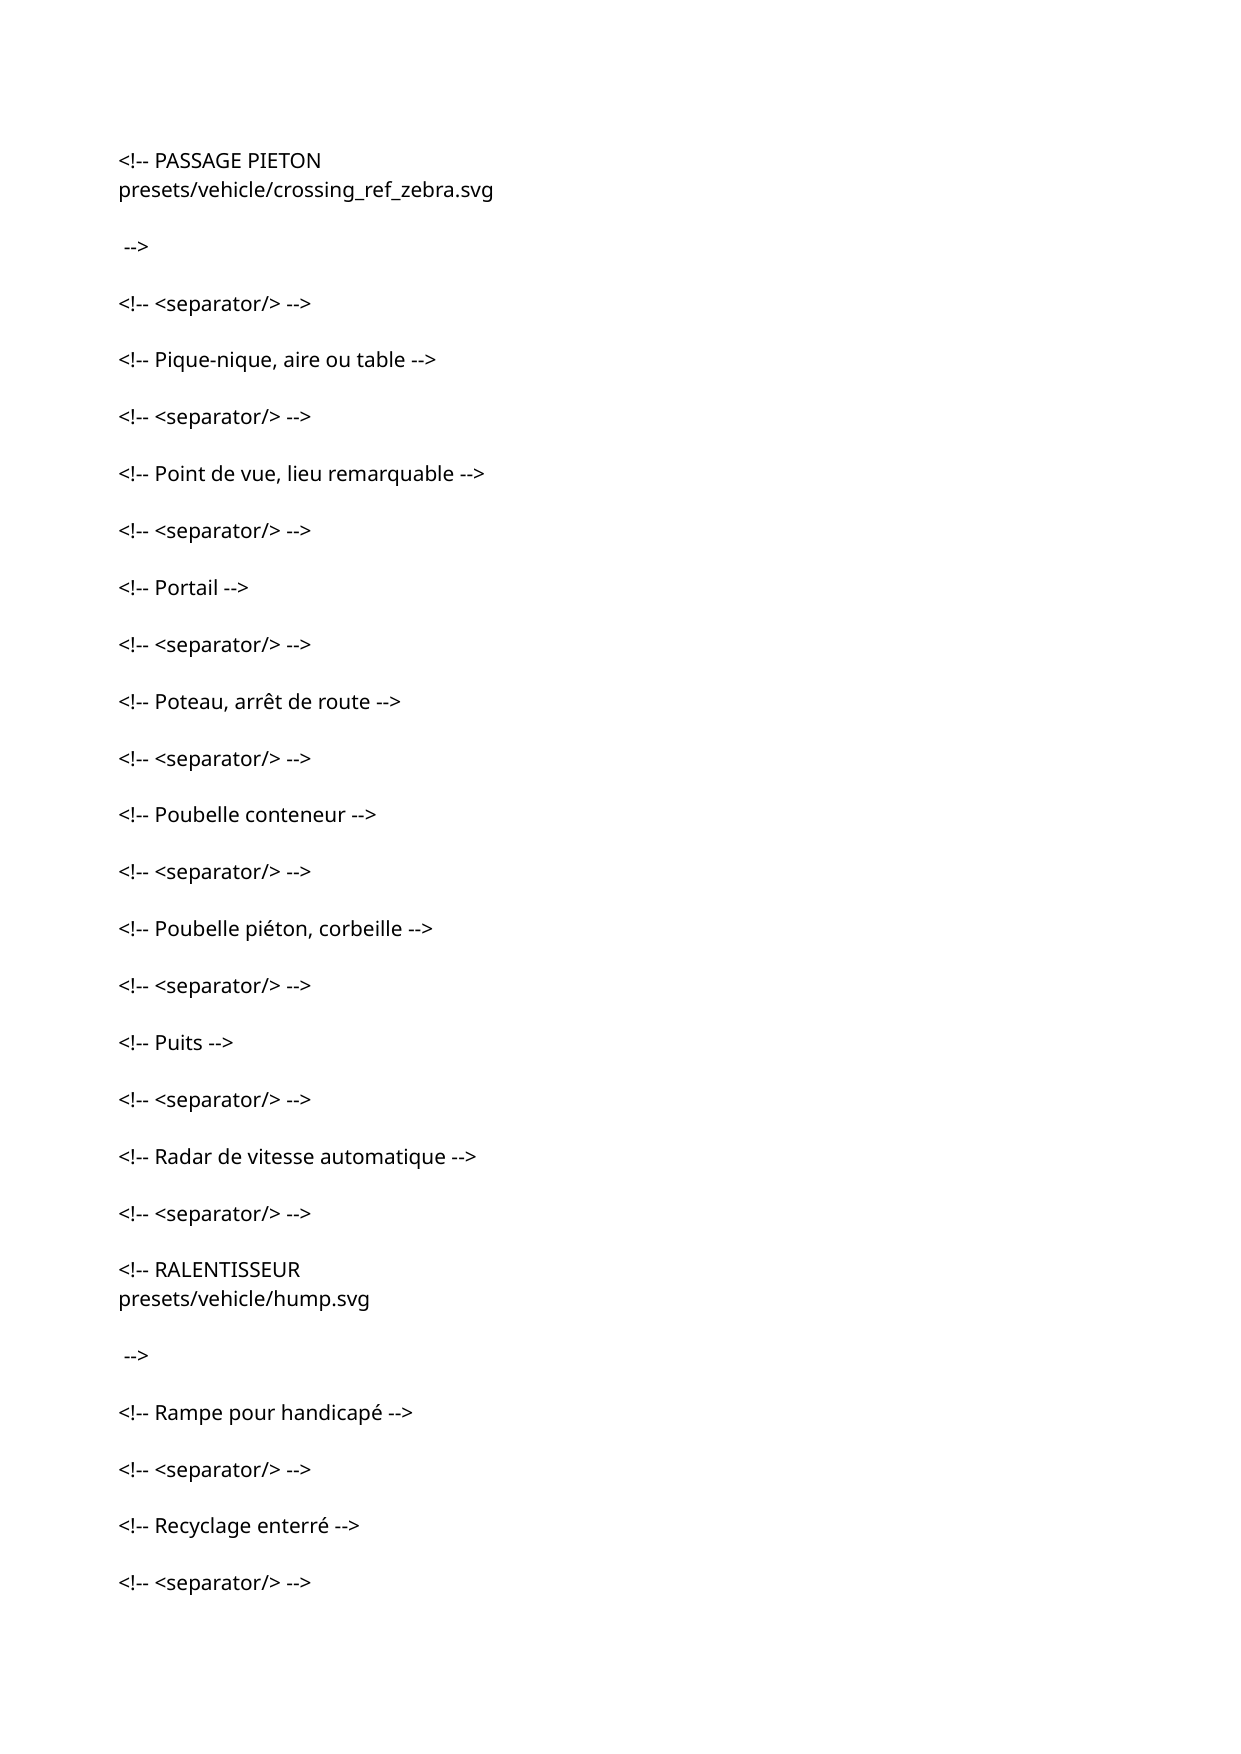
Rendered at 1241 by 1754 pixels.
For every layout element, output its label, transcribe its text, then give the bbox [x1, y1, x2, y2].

text <!-- Puits --> [118, 1028, 1122, 1057]
text <!-- <separator/> --> [118, 516, 1122, 545]
text <!-- Poteau, arrêt de route --> [118, 687, 1122, 715]
text <!-- <separator/> --> [118, 1455, 1122, 1483]
text <!-- Portail --> [118, 573, 1122, 602]
text <!-- Recyclage enterré --> [118, 1512, 1122, 1540]
text <!-- <separator/> --> [118, 402, 1122, 431]
text <!-- <separator/> --> [118, 630, 1122, 658]
text <!-- RALENTISSEUR [118, 1256, 1122, 1284]
text <!-- <separator/> --> [118, 971, 1122, 1000]
text <!-- <separator/> --> [118, 1085, 1122, 1113]
text <!-- Point de vue, lieu remarquable --> [118, 459, 1122, 488]
text presets/vehicle/crossing_ref_zebra.svg [118, 175, 1122, 203]
text --> [118, 1341, 1122, 1369]
text <!-- <separator/> --> [118, 289, 1122, 317]
text <!-- Rampe pour handicapé --> [118, 1398, 1122, 1426]
text <!-- Poubelle conteneur --> [118, 801, 1122, 829]
text <!-- <separator/> --> [118, 1199, 1122, 1227]
text <!-- Radar de vitesse automatique --> [118, 1142, 1122, 1170]
text presets/vehicle/hump.svg [118, 1284, 1122, 1312]
text <!-- Pique-nique, aire ou table --> [118, 346, 1122, 374]
text <!-- <separator/> --> [118, 857, 1122, 886]
text <!-- Poubelle piéton, corbeille --> [118, 914, 1122, 943]
text <!-- PASSAGE PIETON [118, 147, 1122, 175]
text --> [118, 232, 1122, 260]
text <!-- <separator/> --> [118, 1568, 1122, 1597]
text <!-- <separator/> --> [118, 744, 1122, 772]
